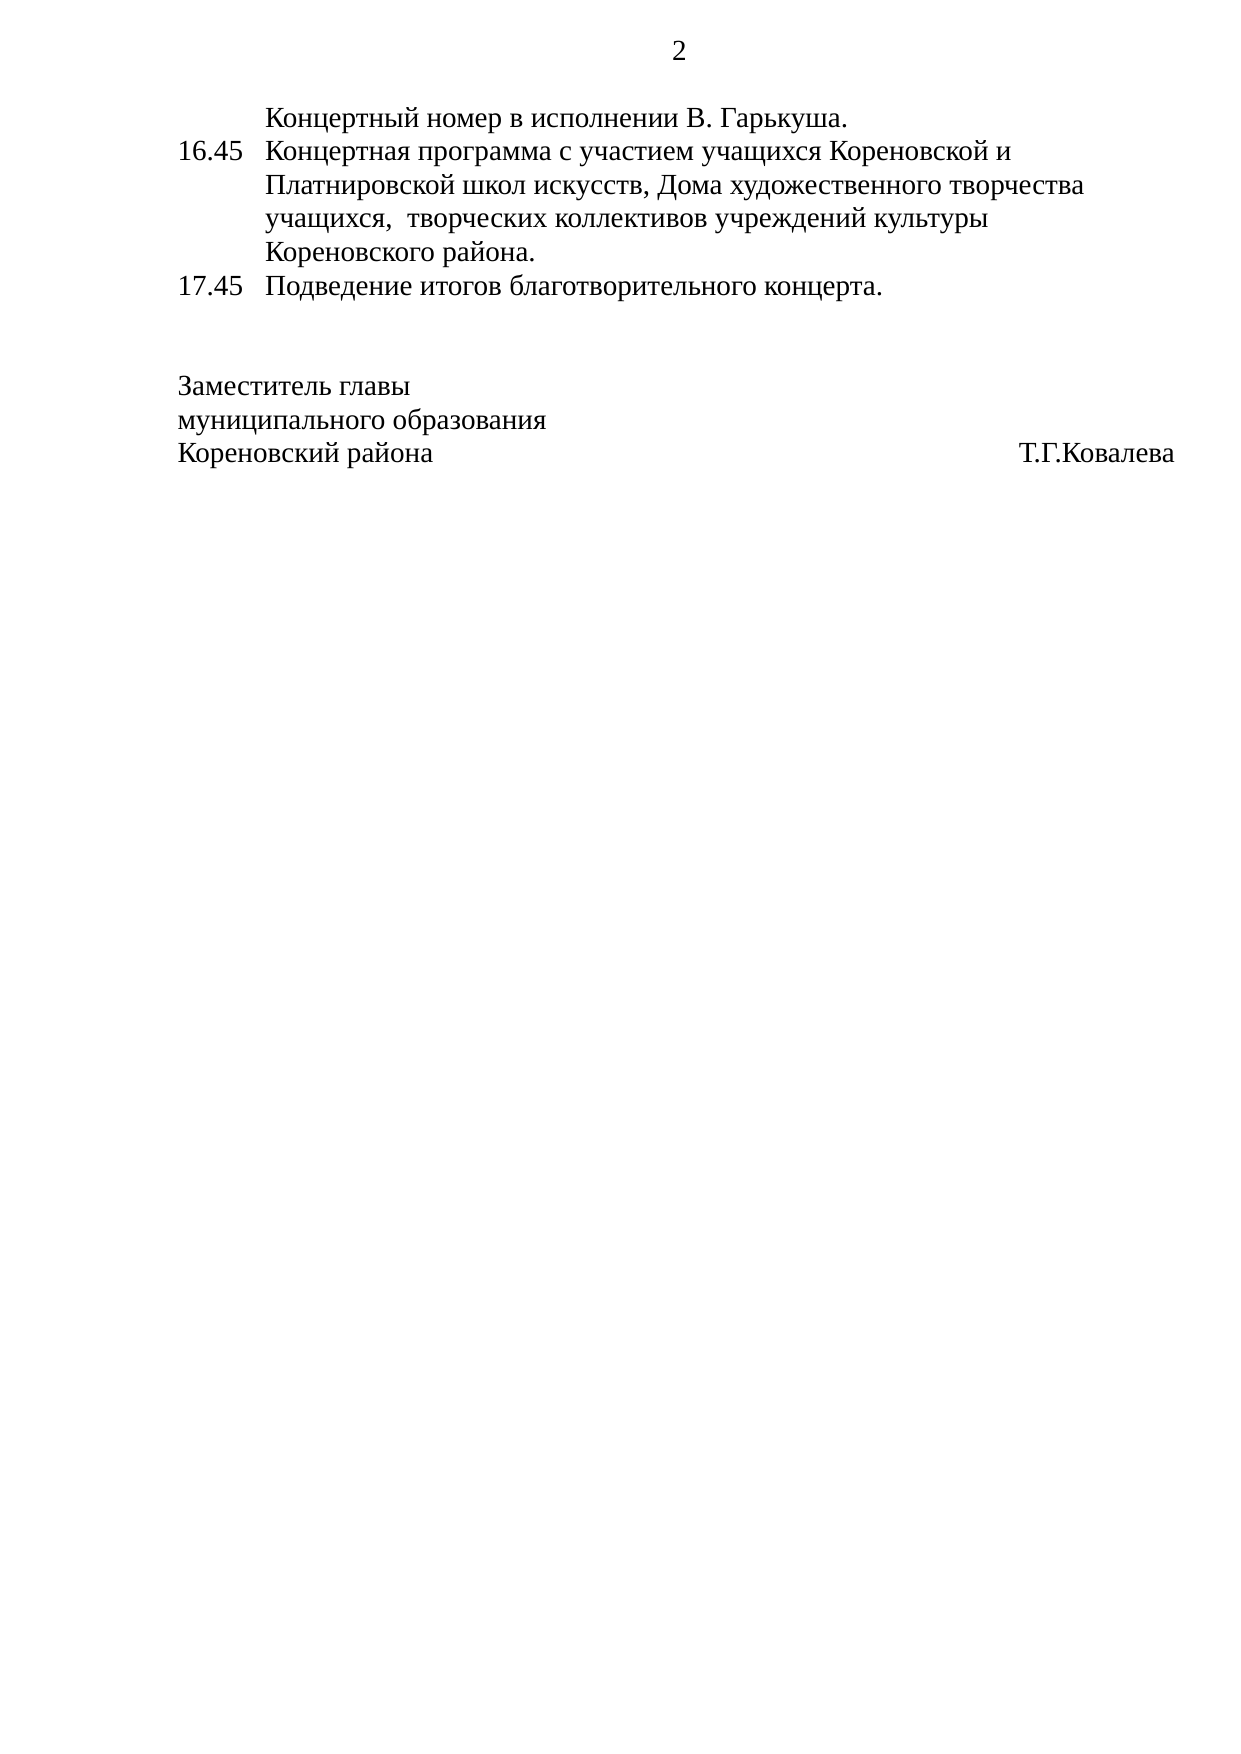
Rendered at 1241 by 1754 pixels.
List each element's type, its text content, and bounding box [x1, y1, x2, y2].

text Платнировской школ искусств, Дома художественного творчества [177, 167, 1181, 201]
text муниципального образования [177, 402, 1181, 435]
text 16.45 Концертная программа с участием учащихся Кореновской и [177, 133, 1181, 167]
text Заместитель главы [177, 368, 1181, 402]
text Кореновский района Т.Г.Ковалева [177, 435, 1181, 469]
text учащихся, творческих коллективов учреждений культуры [177, 201, 1181, 234]
text Кореновского района. [177, 234, 1181, 268]
text 17.45 Подведение итогов благотворительного концерта. [177, 268, 1181, 301]
text 2 [177, 33, 1181, 66]
text Концертный номер в исполнении В. Гарькуша. [177, 100, 1181, 133]
